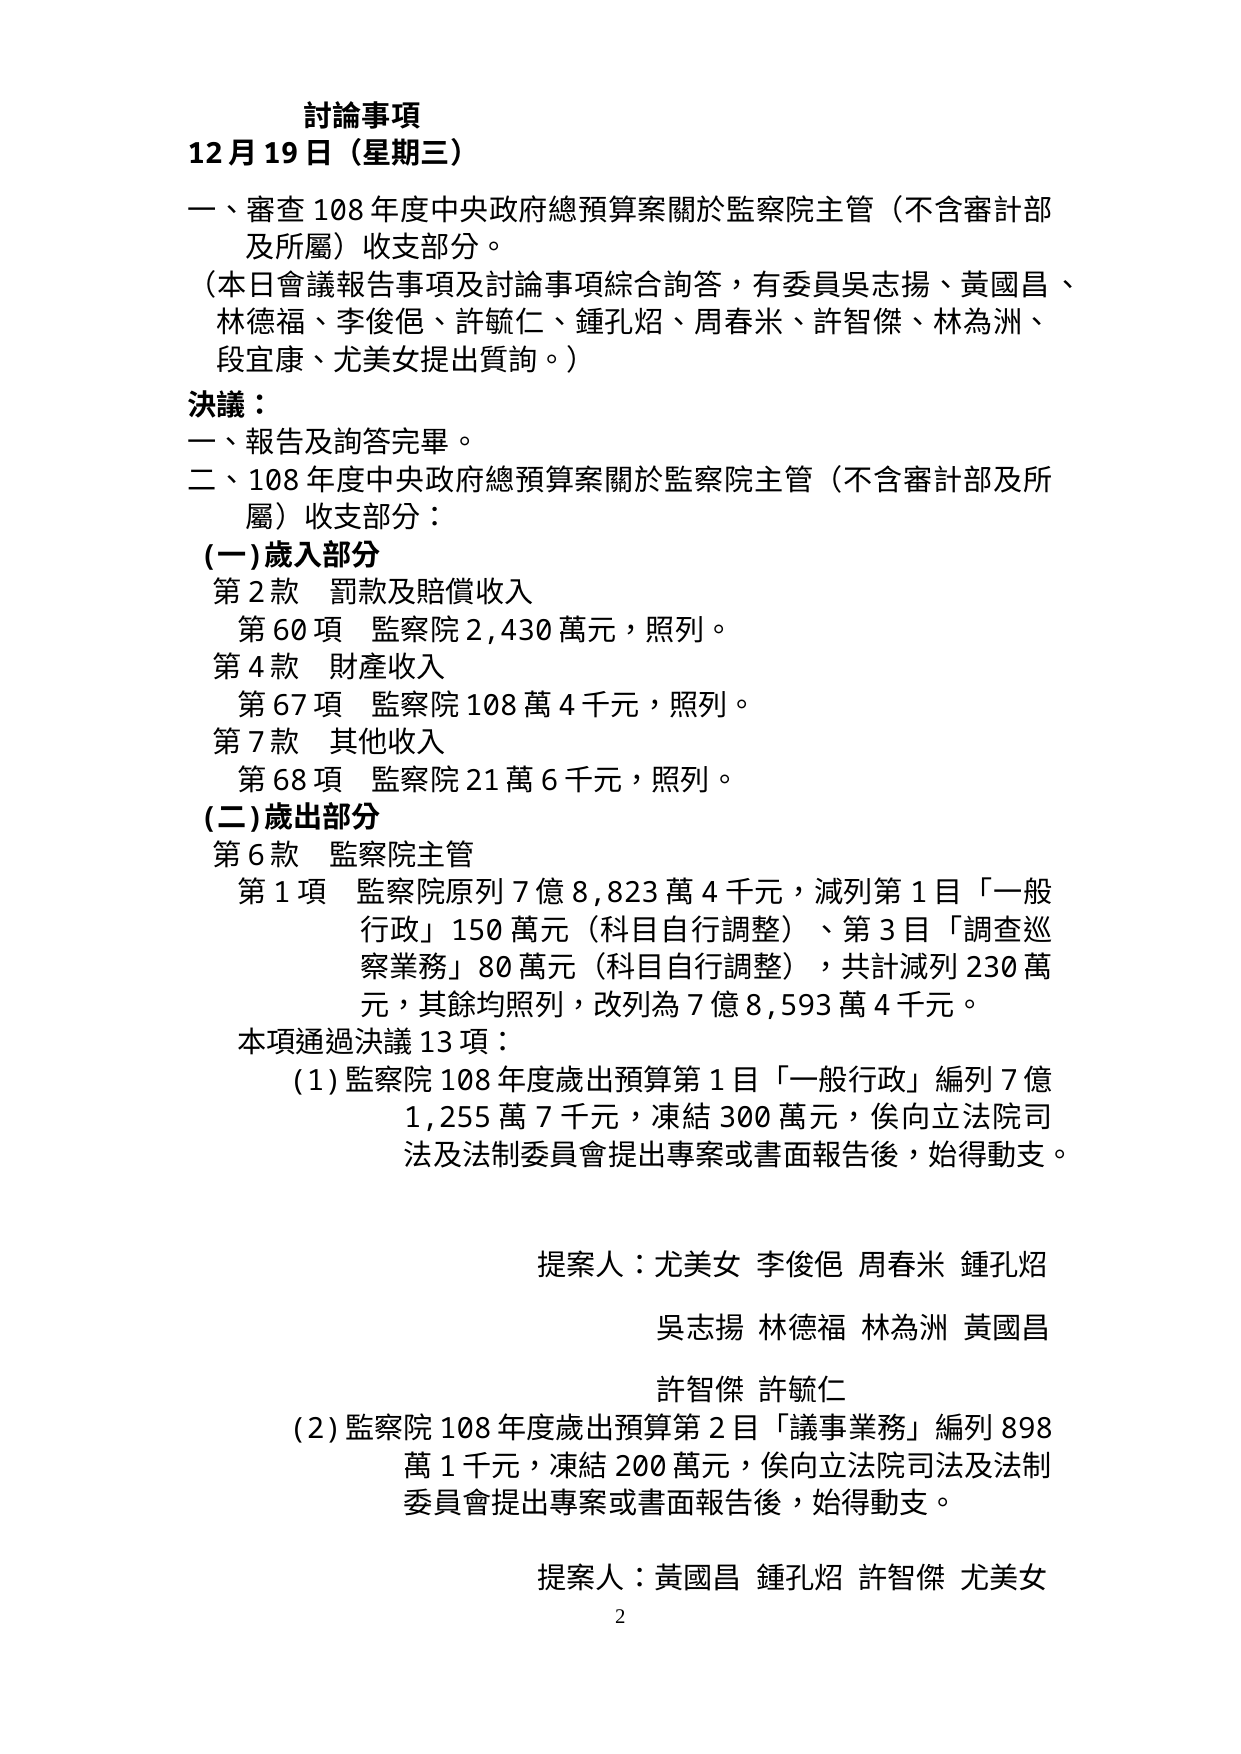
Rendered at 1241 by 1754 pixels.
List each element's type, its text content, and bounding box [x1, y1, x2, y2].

text （本日會議報告事項及討論事項綜合詢答，有委員吳志揚、黃國昌、林德福、李俊俋、許毓仁、鍾孔炤、周春米、許智傑、林為洲、段宜康、尤美女提出質詢。） [187, 265, 1053, 377]
text 二、108年度中央政府總預算案關於監察院主管（不含審計部及所屬）收支部分： [187, 460, 1053, 535]
text 決議： [187, 385, 1053, 422]
list 監察院108年度歲出預算第1目「一般行政」編列7億1,255萬7千元，凍結300萬元，俟向立法院司法及法制委員會提出專案或書面報告後，始得動支。 [289, 1060, 1053, 1172]
text 提案人：尤美女 李俊俋 周春米 鍾孔炤 [537, 1221, 1053, 1284]
text 第7款 其他收入 [212, 722, 1053, 760]
text 第68項 監察院21萬6千元，照列。 [237, 760, 1053, 797]
text 討論事項 [187, 96, 1053, 134]
text 第67項 監察院108萬4千元，照列。 [237, 685, 1053, 722]
list 監察院108年度歲出預算第2目「議事業務」編列898萬1千元，凍結200萬元，俟向立法院司法及法制委員會提出專案或書面報告後，始得動支。 [289, 1409, 1053, 1521]
text 一、審查108年度中央政府總預算案關於監察院主管（不含審計部及所屬）收支部分。 [187, 190, 1053, 265]
text 第2款 罰款及賠償收入 [212, 572, 1053, 610]
text 吳志揚 林德福 林為洲 黃國昌 [657, 1284, 1053, 1346]
text (一)歲入部分 [200, 535, 1053, 572]
text 第4款 財產收入 [212, 647, 1053, 685]
text 本項通過決議13項： [237, 1022, 1053, 1060]
text 提案人：黃國昌 鍾孔炤 許智傑 尤美女 [537, 1534, 1053, 1596]
text 第60項 監察院2,430萬元，照列。 [237, 610, 1053, 647]
text 一、報告及詢答完畢。 [187, 422, 1053, 460]
text (二)歲出部分 [200, 797, 1053, 835]
text 許智傑 許毓仁 [657, 1346, 1053, 1409]
text 第6款 監察院主管 [212, 835, 1053, 872]
text 12月19日（星期三） [187, 134, 1053, 171]
text 第1項 監察院原列7億8,823萬4千元，減列第1目「一般行政」150萬元（科目自行調整）、第3目「調查巡察業務」80萬元（科目自行調整），共計減列230萬元，其餘均照列，改列為7億8,593萬4千元。 [237, 872, 1053, 1022]
